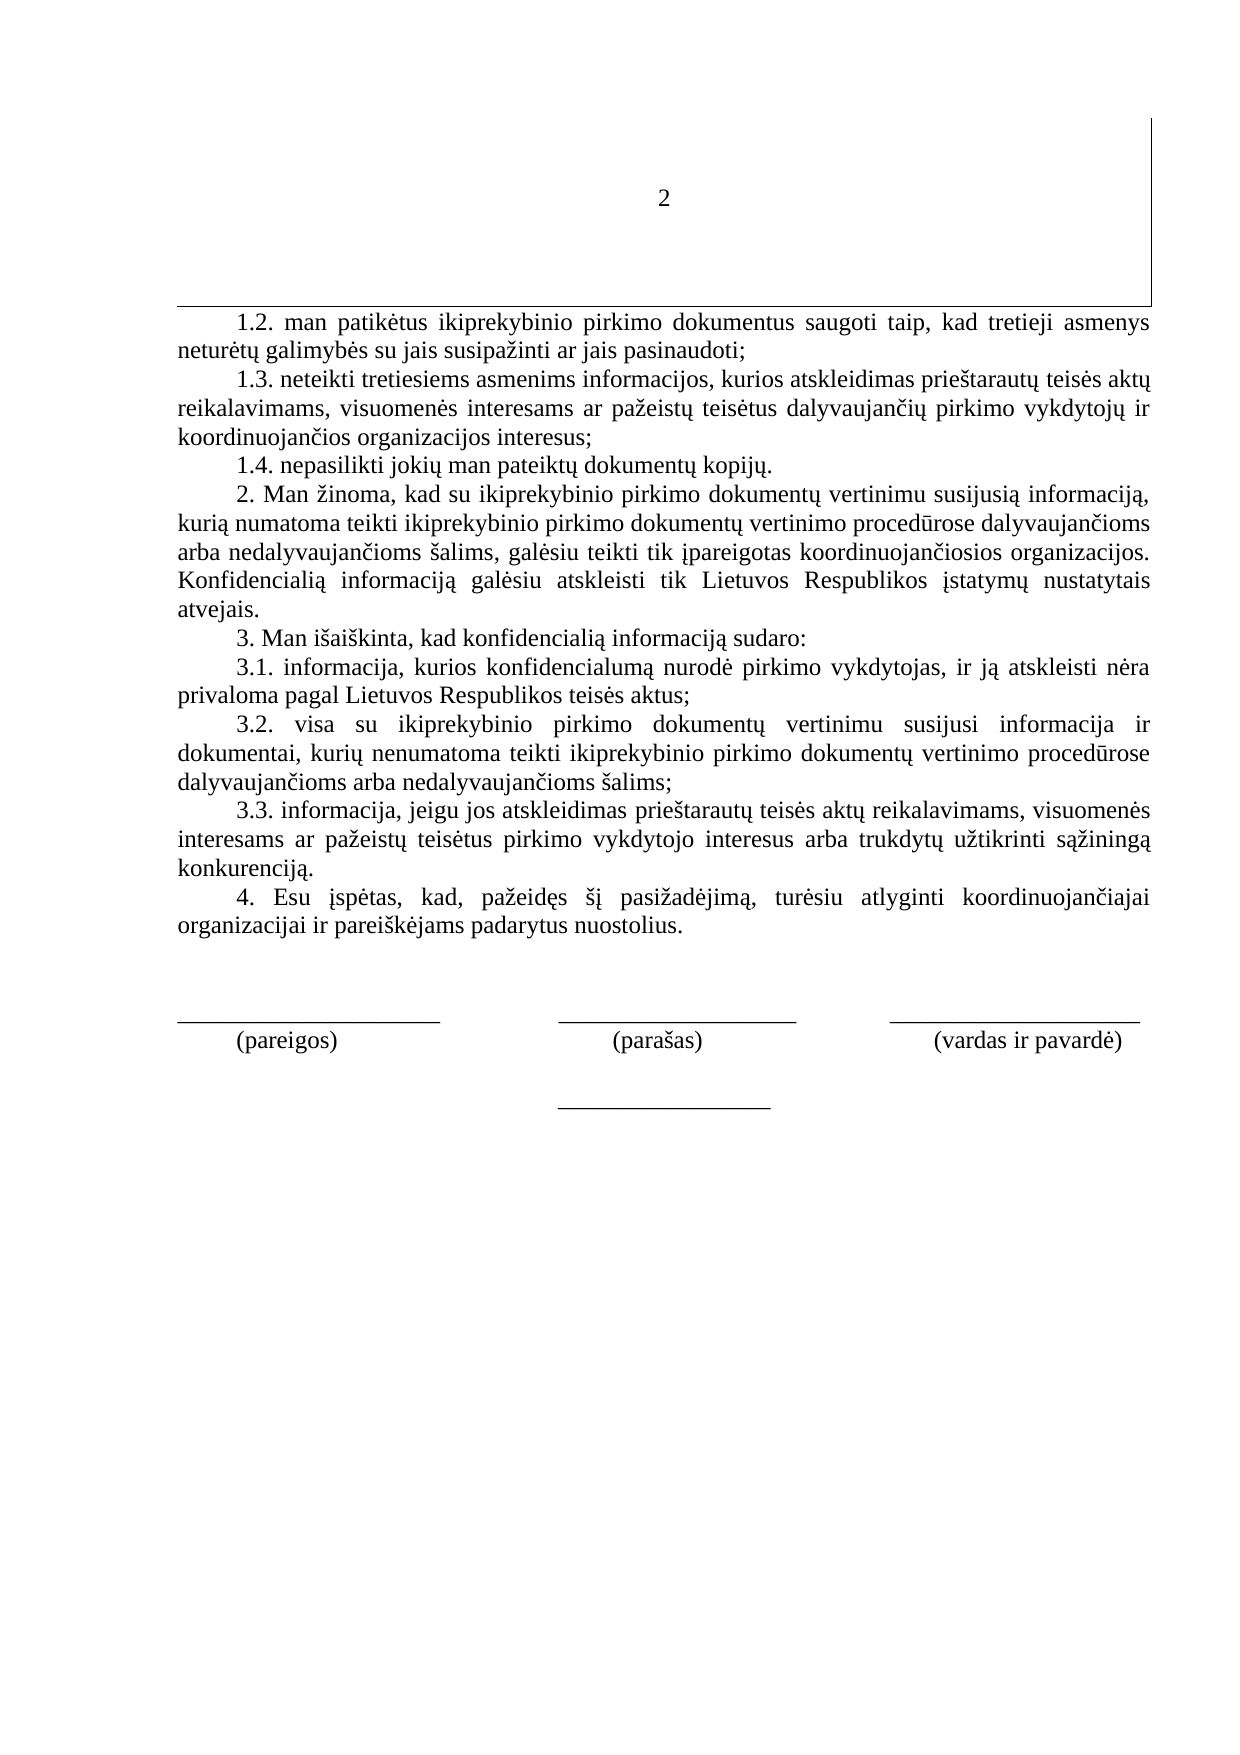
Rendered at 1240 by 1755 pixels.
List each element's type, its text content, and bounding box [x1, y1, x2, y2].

text 1.4. nepasilikti jokių man pateiktų dokumentų kopijų. [177, 450, 1151, 479]
text 3. Man išaiškinta, kad konfidencialią informaciją sudaro: [177, 623, 1151, 652]
text 3.1. informacija, kurios konfidencialumą nurodė pirkimo vykdytojas, ir ją atskleisti nėra privaloma pagal Lietuvos Respublikos teisės aktus; [177, 652, 1151, 709]
text _____________________ ___________________ ____________________ [177, 997, 1151, 1025]
text (pareigos) (parašas) (vardas ir pavardė) [177, 1025, 1151, 1054]
text 3.3. informacija, jeigu jos atskleidimas prieštarautų teisės aktų reikalavimams, visuomenės interesams ar pažeistų teisėtus pirkimo vykdytojo interesus arba trukdytų užtikrinti sąžiningą konkurenciją. [177, 795, 1151, 882]
text 2. Man žinoma, kad su ikiprekybinio pirkimo dokumentų vertinimu susijusią informaciją, kurią numatoma teikti ikiprekybinio pirkimo dokumentų vertinimo procedūrose dalyvaujančioms arba nedalyvaujančioms šalims, galėsiu teikti tik įpareigotas koordinuojančiosios organizacijos. Konfidencialią informaciją galėsiu atskleisti tik Lietuvos Respublikos įstatymų nustatytais atvejais. [177, 479, 1151, 623]
text 4. Esu įspėtas, kad, pažeidęs šį pasižadėjimą, turėsiu atlyginti koordinuojančiajai organizacijai ir pareiškėjams padarytus nuostolius. [177, 882, 1151, 939]
text 1.3. neteikti tretiesiems asmenims informacijos, kurios atskleidimas prieštarautų teisės aktų reikalavimams, visuomenės interesams ar pažeistų teisėtus dalyvaujančių pirkimo vykdytojų ir koordinuojančios organizacijos interesus; [177, 364, 1151, 450]
text 1.2. man patikėtus ikiprekybinio pirkimo dokumentus saugoti taip, kad tretieji asmenys neturėtų galimybės su jais susipažinti ar jais pasinaudoti; [177, 307, 1151, 364]
text _________________ [177, 1083, 1151, 1112]
text 3.2. visa su ikiprekybinio pirkimo dokumentų vertinimu susijusi informacija ir dokumentai, kurių nenumatoma teikti ikiprekybinio pirkimo dokumentų vertinimo procedūrose dalyvaujančioms arba nedalyvaujančioms šalims; [177, 709, 1151, 795]
